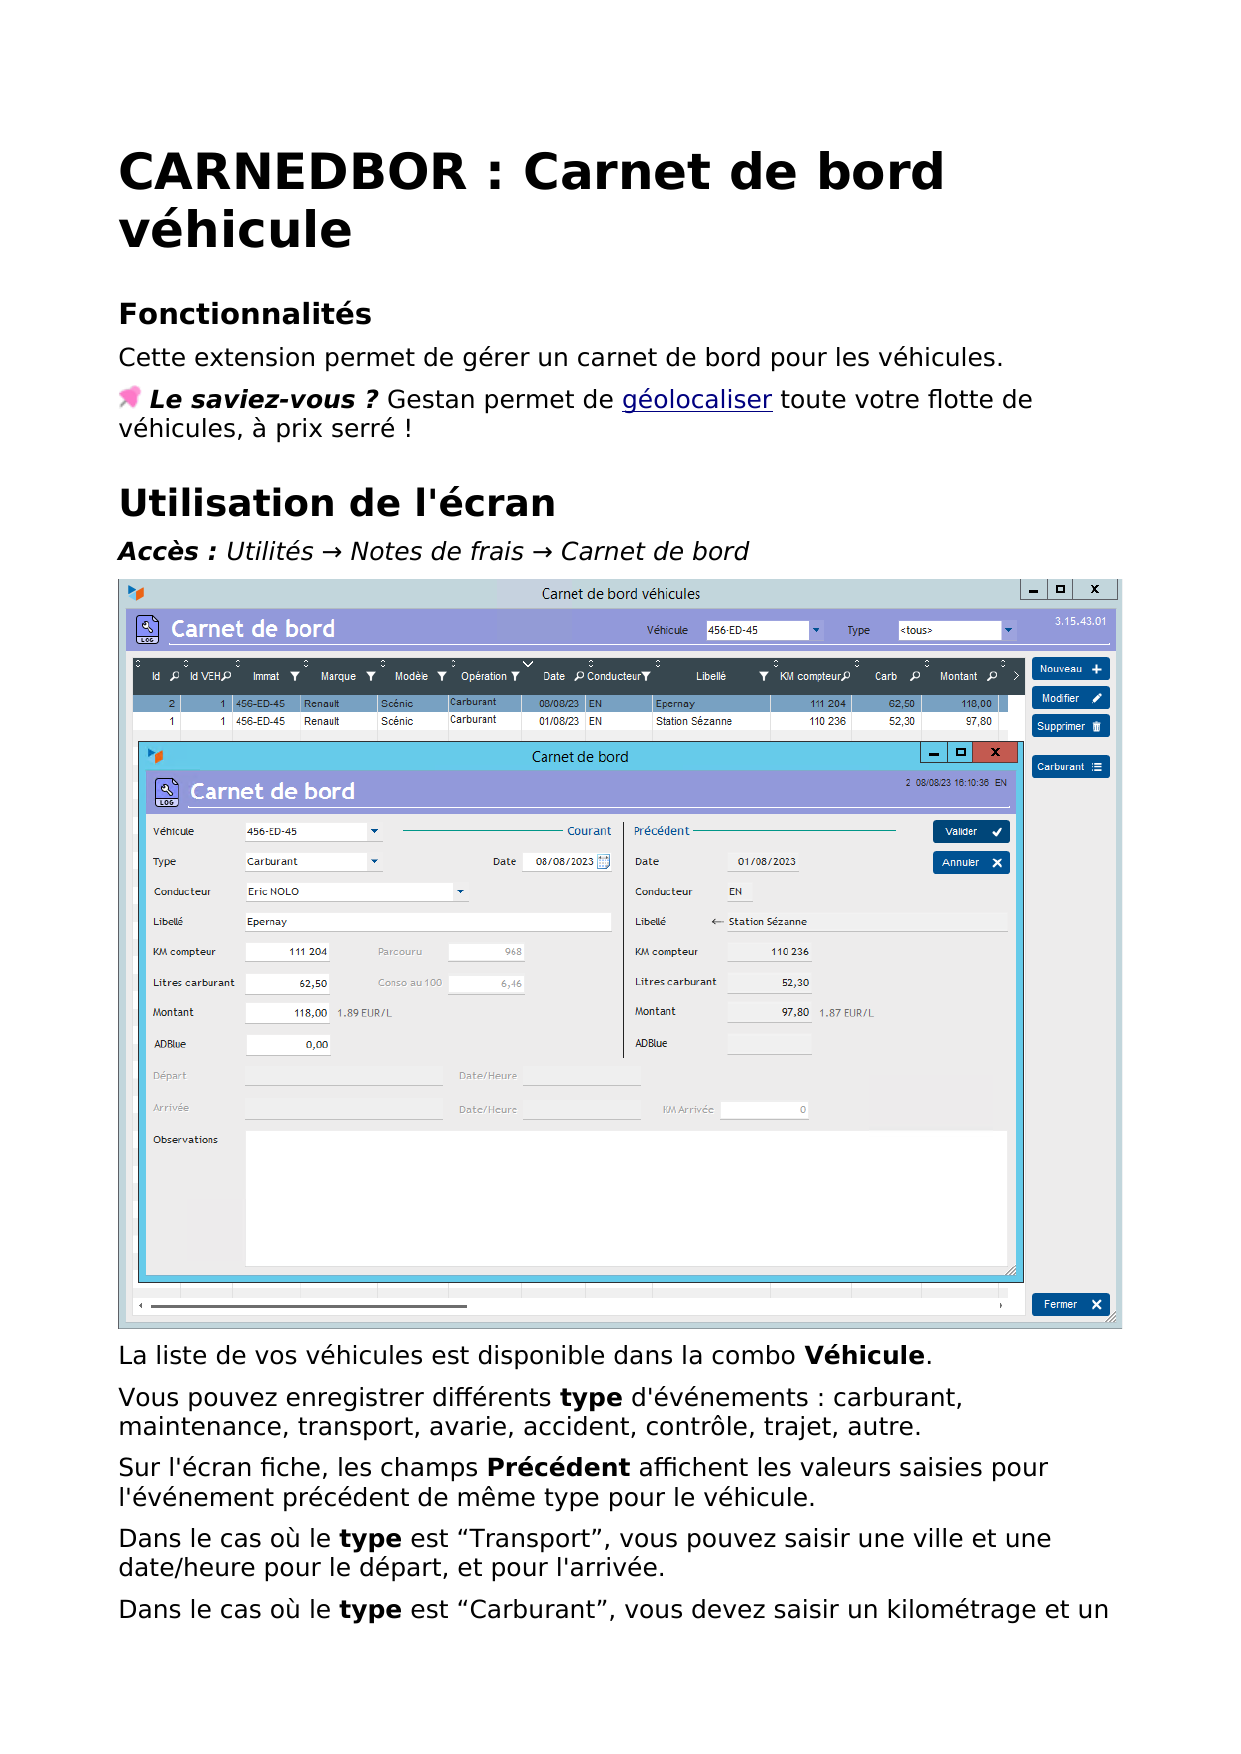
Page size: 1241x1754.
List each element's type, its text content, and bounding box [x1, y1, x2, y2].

text Accès : Utilités → Notes de frais → Carnet de bord [118, 537, 1122, 567]
subtitle Utilisation de l'écran [118, 481, 1122, 525]
text Dans le cas où le type est “Transport”, vous pouvez saisir une ville et une date/heure pour le départ, et pour l'arrivée. [118, 1524, 1122, 1583]
subtitle CARNEDBOR : Carnet de bord véhicule [118, 143, 1122, 259]
text Vous pouvez enregistrer différents type d'événements : carburant, maintenance, transport, avarie, accident, contrôle, trajet, autre. [118, 1383, 1122, 1441]
picture [118, 579, 1123, 1329]
text La liste de vos véhicules est disponible dans la combo Véhicule. [118, 1341, 1122, 1370]
subtitle Fonctionnalités [118, 297, 1122, 331]
text Dans le cas où le type est “Carburant”, vous devez saisir un kilométrage et un [118, 1595, 1122, 1624]
text Cette extension permet de gérer un carnet de bord pour les véhicules. [118, 343, 1122, 373]
text Le saviez-vous ? Gestan permet de géolocaliser toute votre flotte de véhicules, à prix serré ! [118, 385, 1122, 444]
text Sur l'écran fiche, les champs Précédent affichent les valeurs saisies pour l'événement précédent de même type pour le véhicule. [118, 1454, 1122, 1512]
picture [118, 385, 142, 409]
